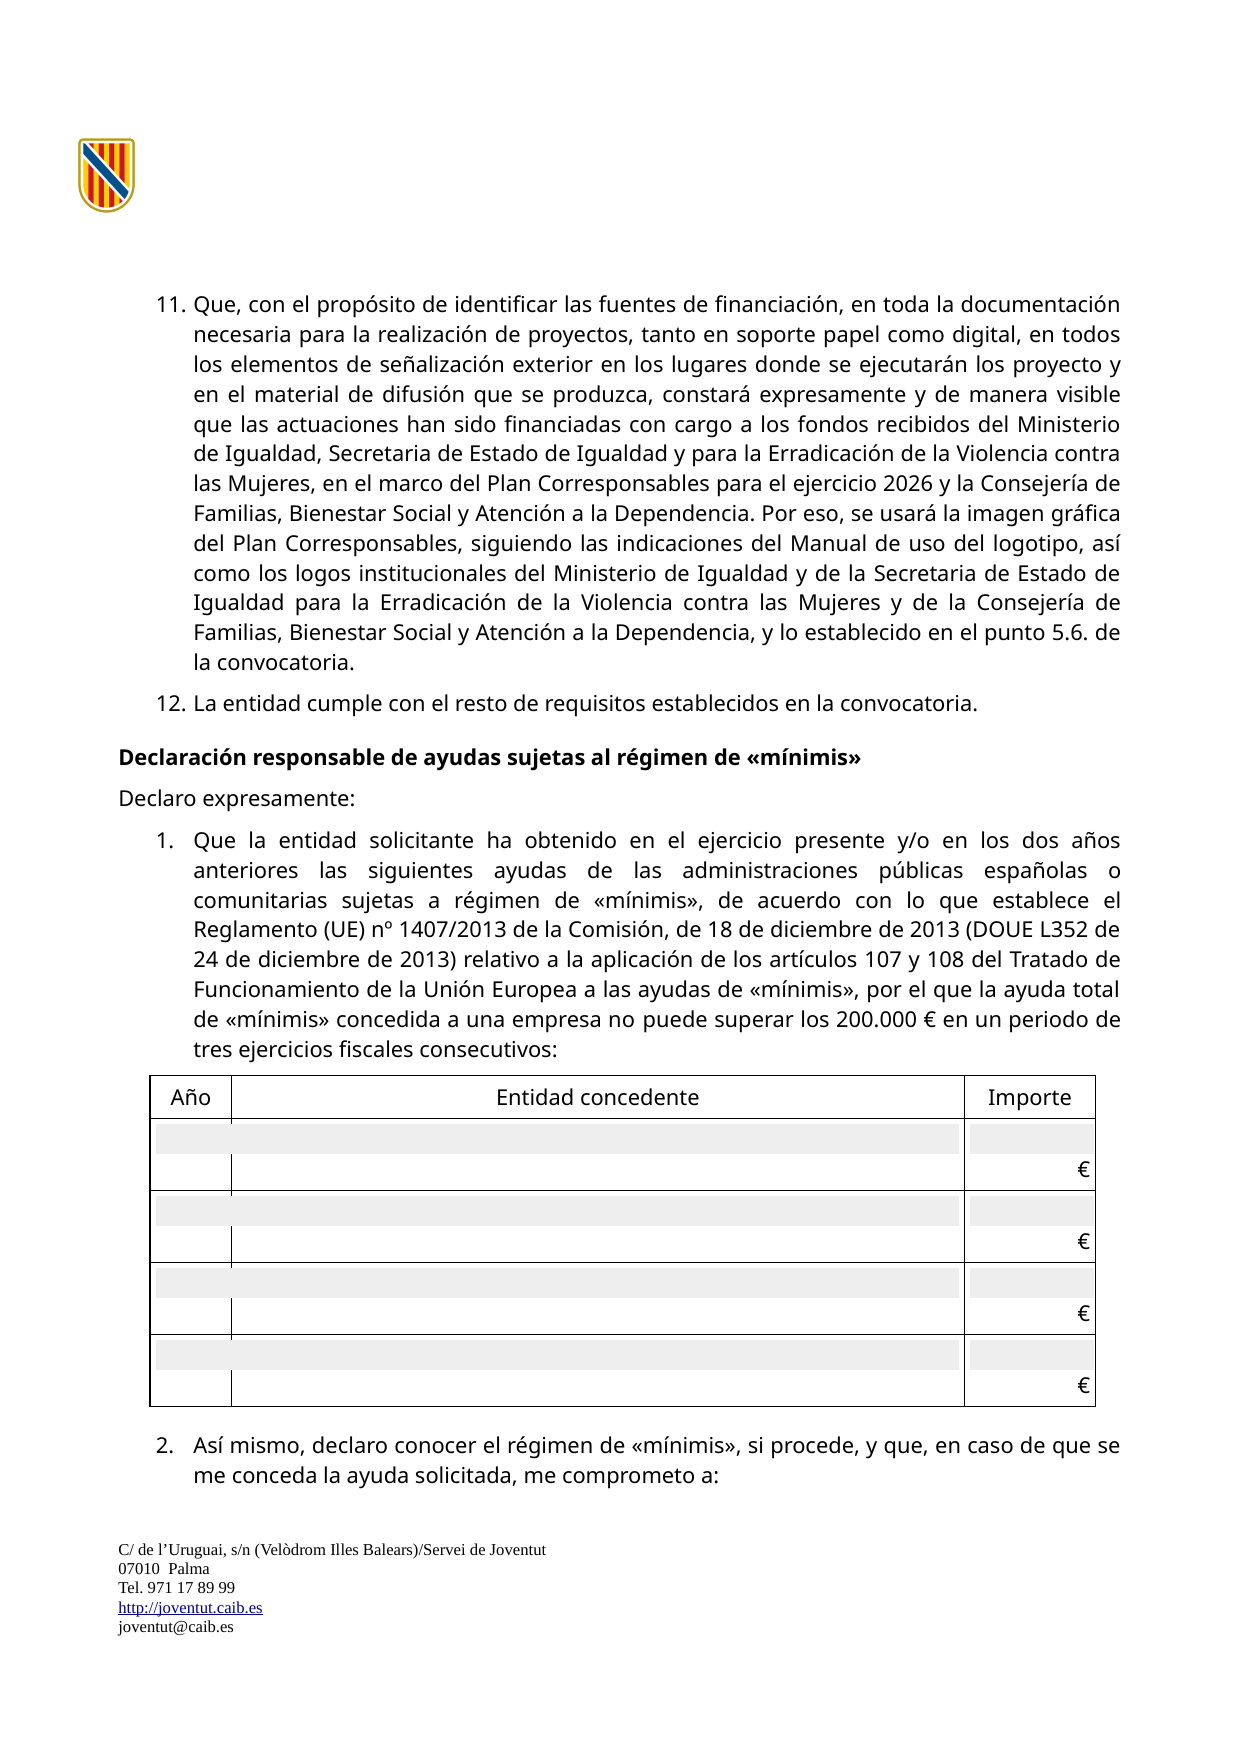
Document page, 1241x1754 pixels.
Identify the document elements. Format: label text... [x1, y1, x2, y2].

table_header Entidad concedente [232, 1076, 964, 1117]
table_cell € [965, 1335, 1095, 1406]
table_header Importe [965, 1076, 1095, 1117]
picture [61, 110, 153, 241]
list Así mismo, declaro conocer el régimen de «mínimis», si procede, y que, en caso de que se me conceda la ayuda solicitada, me comprometo a: [156, 1430, 1122, 1490]
table_cell [151, 1263, 231, 1334]
table_cell [232, 1263, 964, 1334]
table_cell € [965, 1119, 1095, 1189]
list Que la entidad solicitante ha obtenido en el ejercicio presente y/o en los dos años anteriores las siguientes ayudas de las administraciones públicas españolas o comunitarias sujetas a régimen de «mínimis», de acuerdo con lo que establece el Reglamento (UE) nº 1407/2013 de la Comisión, de 18 de diciembre de 2013 (DOUE L352 de 24 de diciembre de 2013) relativo a la aplicación de los artículos 107 y 108 del Tratado de Funcionamiento de la Unión Europea a las ayudas de «mínimis», por el que la ayuda total de «mínimis» concedida a una empresa no puede superar los 200.000 € en un periodo de tres ejercicios fiscales consecutivos: [156, 825, 1122, 1063]
table_cell € [965, 1191, 1095, 1262]
table_cell [151, 1119, 231, 1189]
list La entidad cumple con el resto de requisitos establecidos en la convocatoria. [156, 688, 1122, 718]
table_cell [232, 1191, 964, 1262]
table_cell [232, 1119, 964, 1189]
text Declaración responsable de ayudas sujetas al régimen de «mínimis» [118, 742, 1122, 772]
table_header Año [151, 1076, 231, 1117]
table_cell [151, 1191, 231, 1262]
text Declaro expresamente: [118, 783, 1122, 813]
table_cell € [965, 1263, 1095, 1334]
list Que, con el propósito de identificar las fuentes de financiación, en toda la documentación necesaria para la realización de proyectos, tanto en soporte papel como digital, en todos los elementos de señalización exterior en los lugares donde se ejecutarán los proyecto y en el material de difusión que se produzca, constará expresamente y de manera visible que las actuaciones han sido financiadas con cargo a los fondos recibidos del Ministerio de Igualdad, Secretaria de Estado de Igualdad y para la Erradicación de la Violencia contra las Mujeres, en el marco del Plan Corresponsables para el ejercicio 2026 y la Consejería de Familias, Bienestar Social y Atención a la Dependencia. Por eso, se usará la imagen gráfica del Plan Corresponsables, siguiendo las indicaciones del Manual de uso del logotipo, así como los logos institucionales del Ministerio de Igualdad y de la Secretaria de Estado de Igualdad para la Erradicación de la Violencia contra las Mujeres y de la Consejería de Familias, Bienestar Social y Atención a la Dependencia, y lo establecido en el punto 5.6. de la convocatoria. [156, 289, 1122, 677]
table_cell [232, 1335, 964, 1406]
table_cell [151, 1335, 231, 1406]
